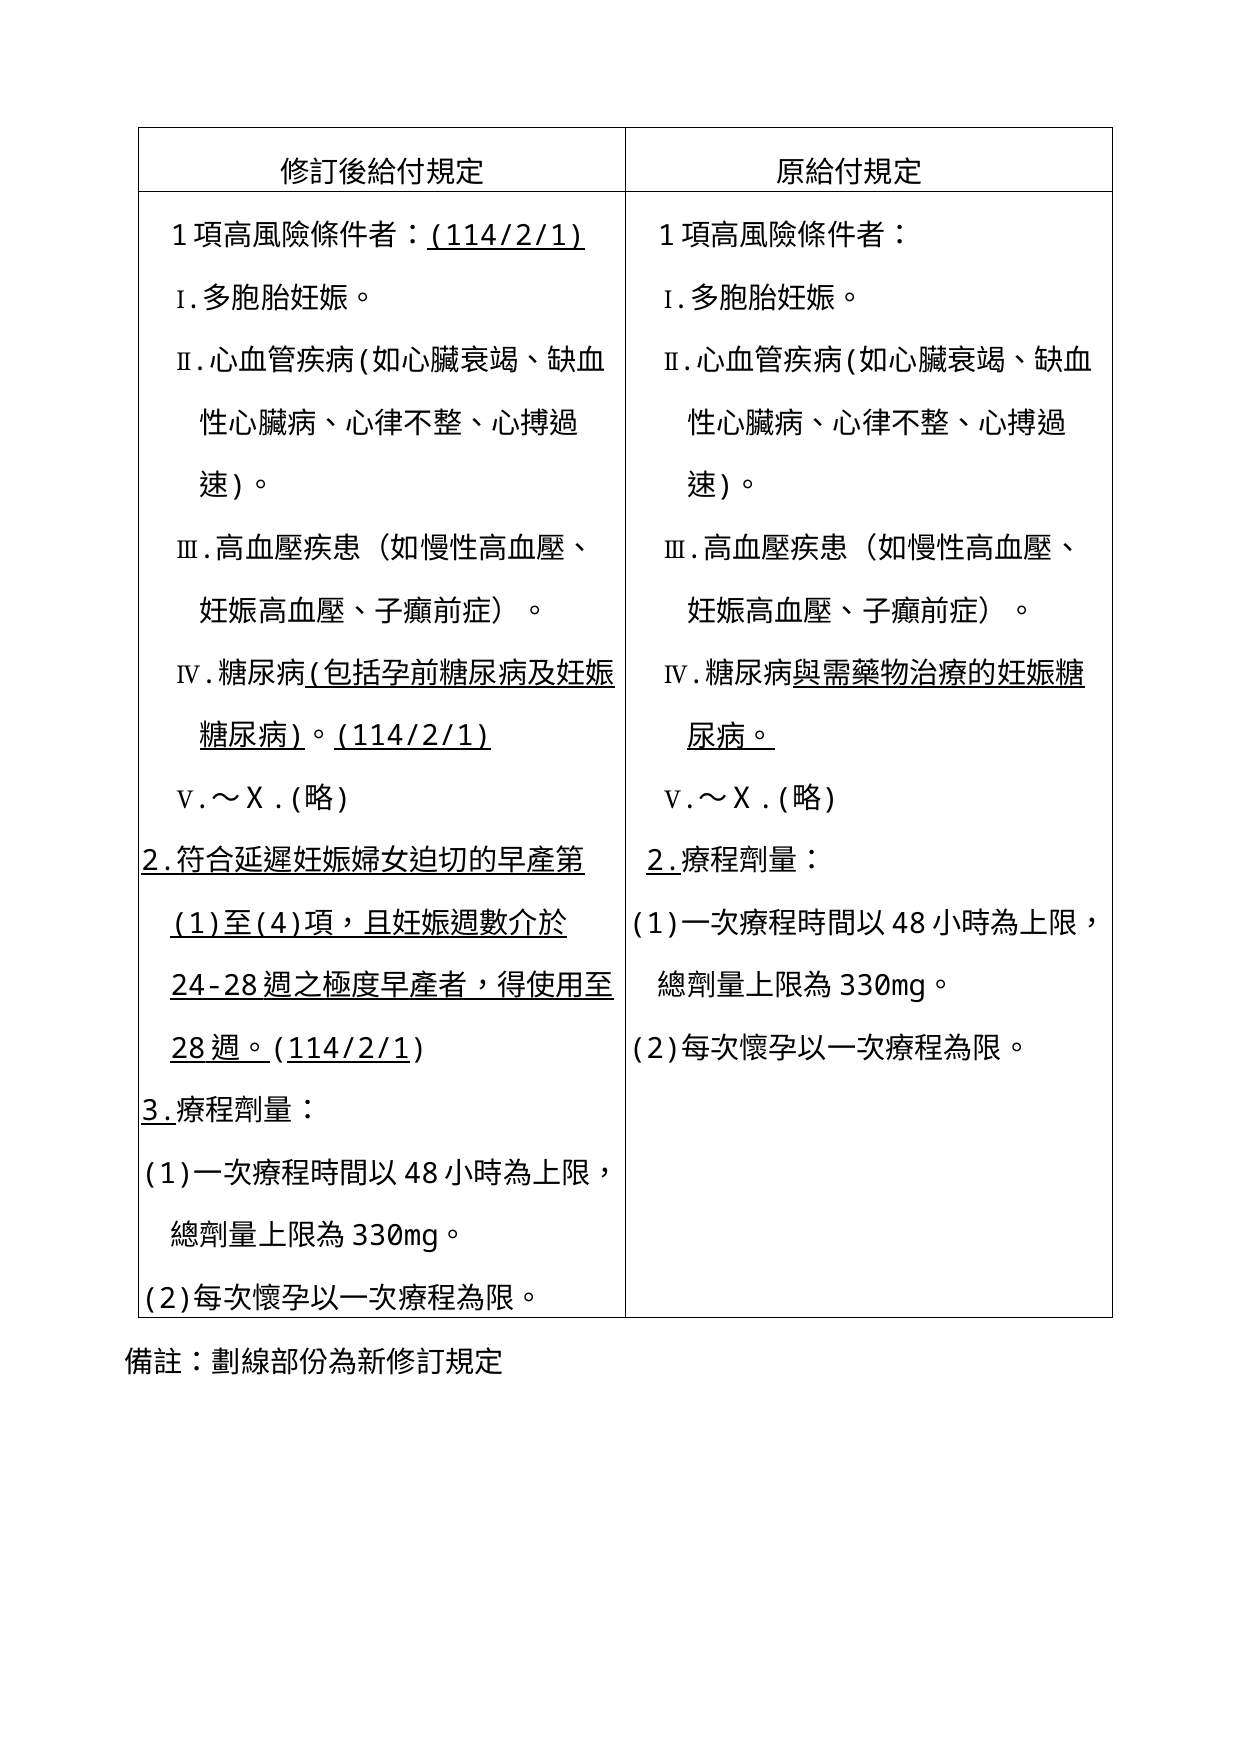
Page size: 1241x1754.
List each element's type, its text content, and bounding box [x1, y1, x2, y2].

table_header 原給付規定 [626, 128, 1112, 191]
table_cell 1項高風險條件者： Ⅰ.多胞胎妊娠。 Ⅱ.心血管疾病(如心臟衰竭、缺血性心臟病、心律不整、心搏過速)。 Ⅲ.高血壓疾患（如慢性高血壓、妊娠高血壓、子癲前症）。 Ⅳ.糖尿病與需藥物治療的妊娠糖尿病。 Ⅴ.〜Ⅹ.(略) 2.療程劑量： (1)一次療程時間以48小時為上限，總劑量上限為330mg。 (2)每次懷孕以一次療程為限。 [626, 192, 1112, 1317]
table_header 修訂後給付規定 [139, 128, 625, 191]
table_cell 1項高風險條件者：(114/2/1) Ⅰ.多胞胎妊娠。 Ⅱ.心血管疾病(如心臟衰竭、缺血性心臟病、心律不整、心搏過速)。 Ⅲ.高血壓疾患（如慢性高血壓、妊娠高血壓、子癲前症）。 Ⅳ.糖尿病(包括孕前糖尿病及妊娠糖尿病)。(114/2/1) Ⅴ.〜Ⅹ.(略) 2.符合延遲妊娠婦女迫切的早產第(1)至(4)項，且妊娠週數介於24-28週之極度早產者，得使用至28週。(114/2/1) 3.療程劑量： (1)一次療程時間以48小時為上限，總劑量上限為330mg。 (2)每次懷孕以一次療程為限。 [139, 192, 625, 1317]
text 備註：劃線部份為新修訂規定 [124, 1318, 1116, 1380]
